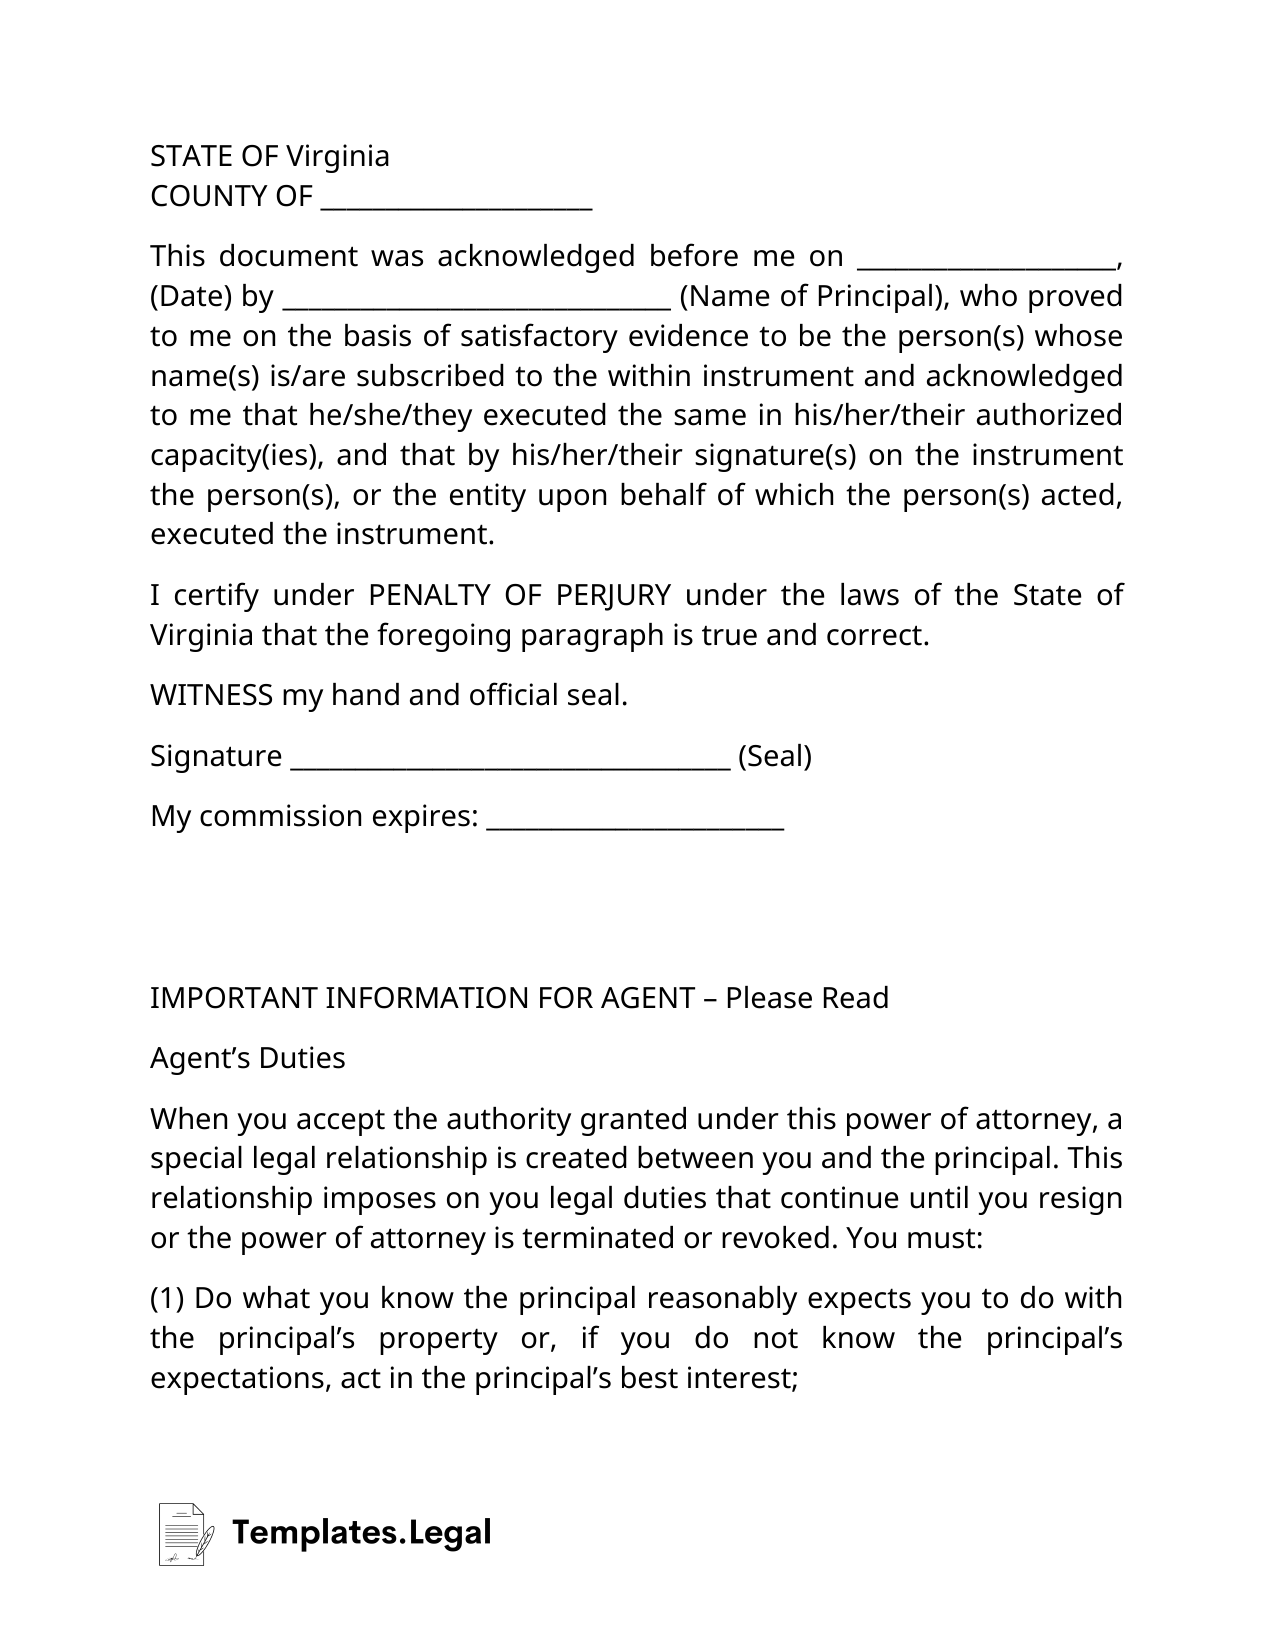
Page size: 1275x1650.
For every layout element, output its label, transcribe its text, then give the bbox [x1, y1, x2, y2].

text STATE OF Virginia COUNTY OF _____________________ [150, 136, 1125, 215]
text I certify under PENALTY OF PERJURY under the laws of the State of Virginia that the foregoing paragraph is true and correct. [150, 574, 1125, 653]
text Signature __________________________________ (Seal) [150, 735, 1125, 774]
text Agent’s Duties [150, 1037, 1125, 1077]
text (1) Do what you know the principal reasonably expects you to do with the principal’s property or, if you do not know the principal’s expectations, act in the principal’s best interest; [150, 1277, 1125, 1397]
text This document was acknowledged before me on ____________________, (Date) by ______________________________ (Name of Principal), who proved to me on the basis of satisfactory evidence to be the person(s) whose name(s) is/are subscribed to the within instrument and acknowledged to me that he/she/they executed the same in his/her/their authorized capacity(ies), and that by his/her/their signature(s) on the instrument the person(s), or the entity upon behalf of which the person(s) acted, executed the instrument. [150, 236, 1125, 553]
text WITNESS my hand and official seal. [150, 674, 1125, 714]
text When you accept the authority granted under this power of attorney, a special legal relationship is created between you and the principal. This relationship imposes on you legal duties that continue until you resign or the power of attorney is terminated or revoked. You must: [150, 1098, 1125, 1257]
text My commission expires: _______________________ [150, 795, 1125, 835]
text IMPORTANT INFORMATION FOR AGENT – Please Read [150, 977, 1125, 1017]
